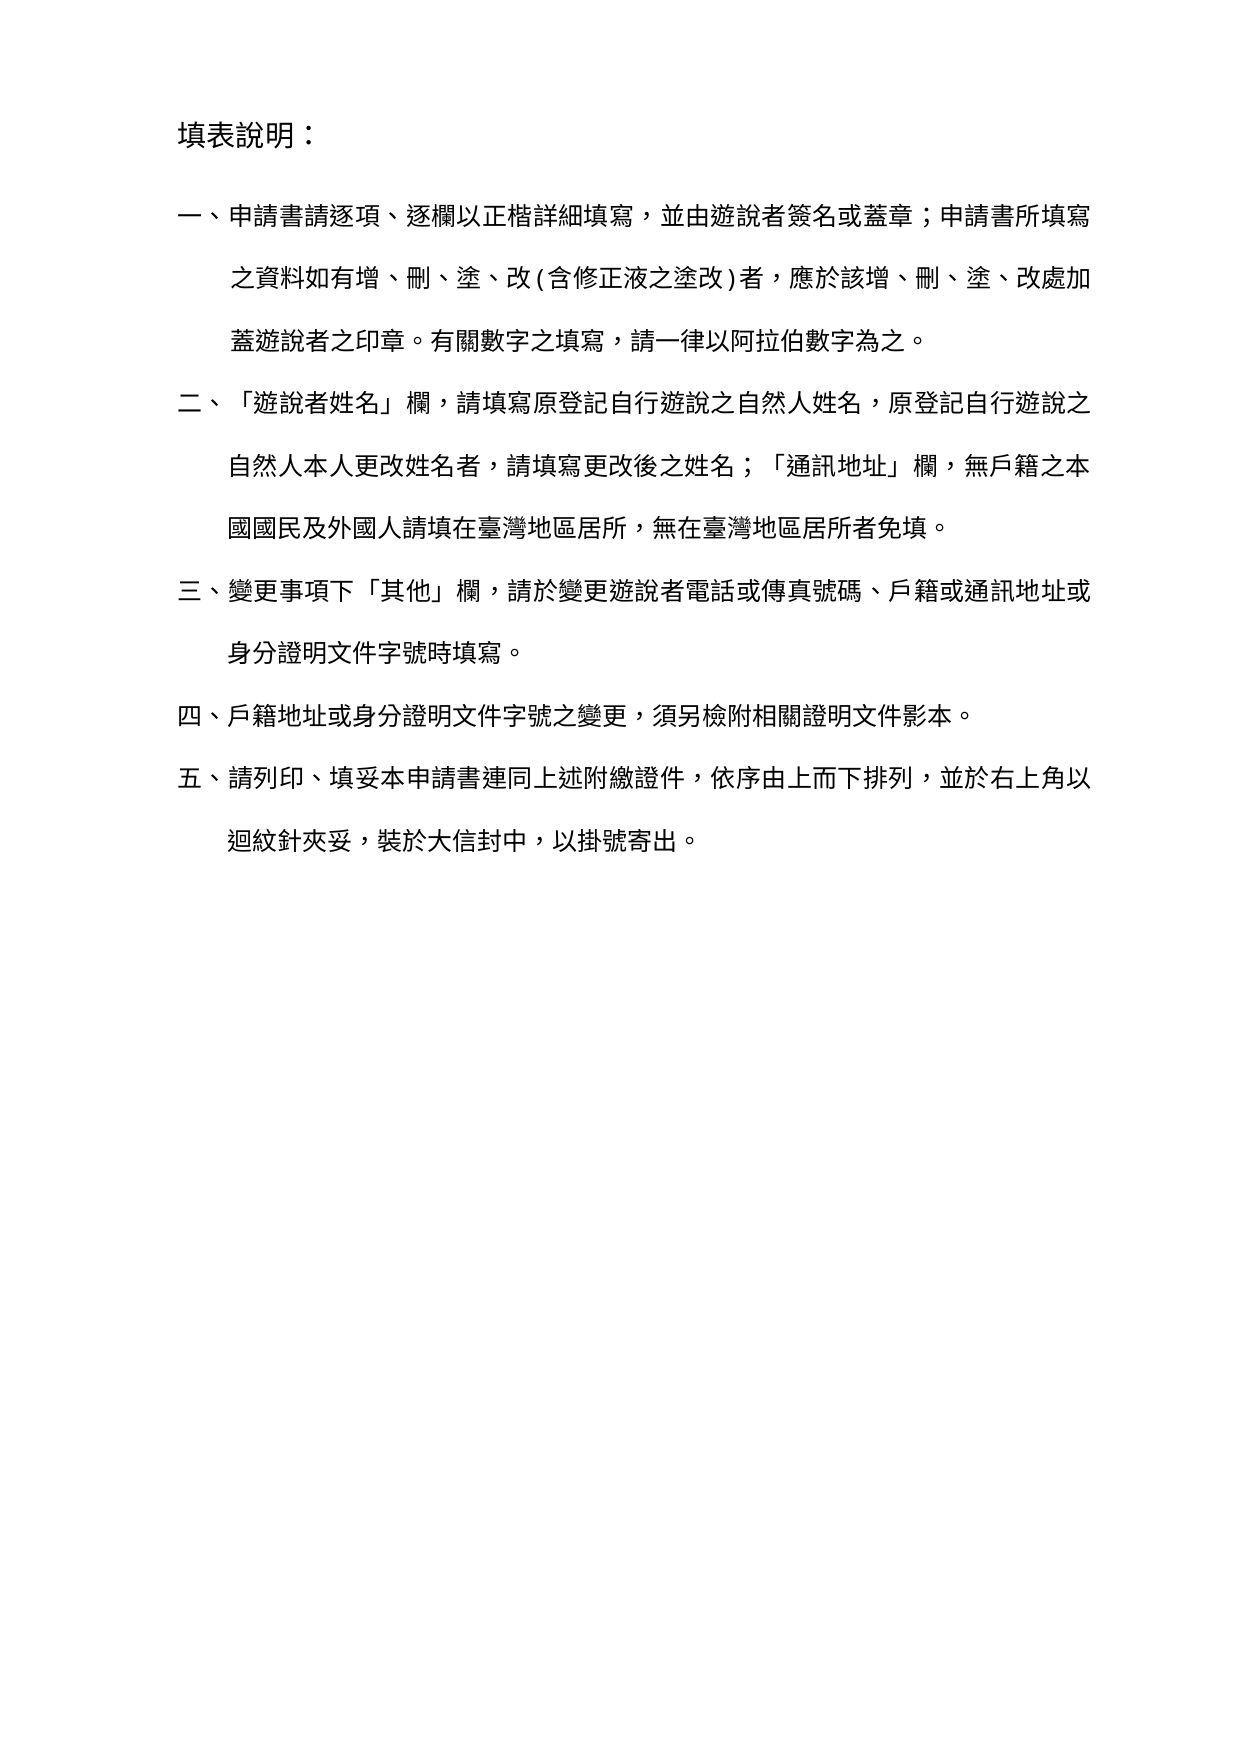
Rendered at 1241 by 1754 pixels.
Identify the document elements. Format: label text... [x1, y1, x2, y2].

text 一、申請書請逐項、逐欄以正楷詳細填寫，並由遊說者簽名或蓋章；申請書所填寫之資料如有增、刪、塗、改(含修正液之塗改)者，應於該增、刪、塗、改處加蓋遊說者之印章。有關數字之填寫，請一律以阿拉伯數字為之。 [177, 173, 1092, 360]
text 二、「遊說者姓名」欄，請填寫原登記自行遊說之自然人姓名，原登記自行遊說之自然人本人更改姓名者，請填寫更改後之姓名；「通訊地址」欄，無戶籍之本國國民及外國人請填在臺灣地區居所，無在臺灣地區居所者免填。 [177, 360, 1092, 548]
text 填表說明： [177, 92, 1072, 154]
text 四、戶籍地址或身分證明文件字號之變更，須另檢附相關證明文件影本。 [177, 673, 1092, 735]
text 三、變更事項下「其他」欄，請於變更遊說者電話或傳真號碼、戶籍或通訊地址或身分證明文件字號時填寫。 [177, 548, 1092, 673]
text 五、請列印、填妥本申請書連同上述附繳證件，依序由上而下排列，並於右上角以迴紋針夾妥，裝於大信封中，以掛號寄出。 [177, 735, 1092, 860]
